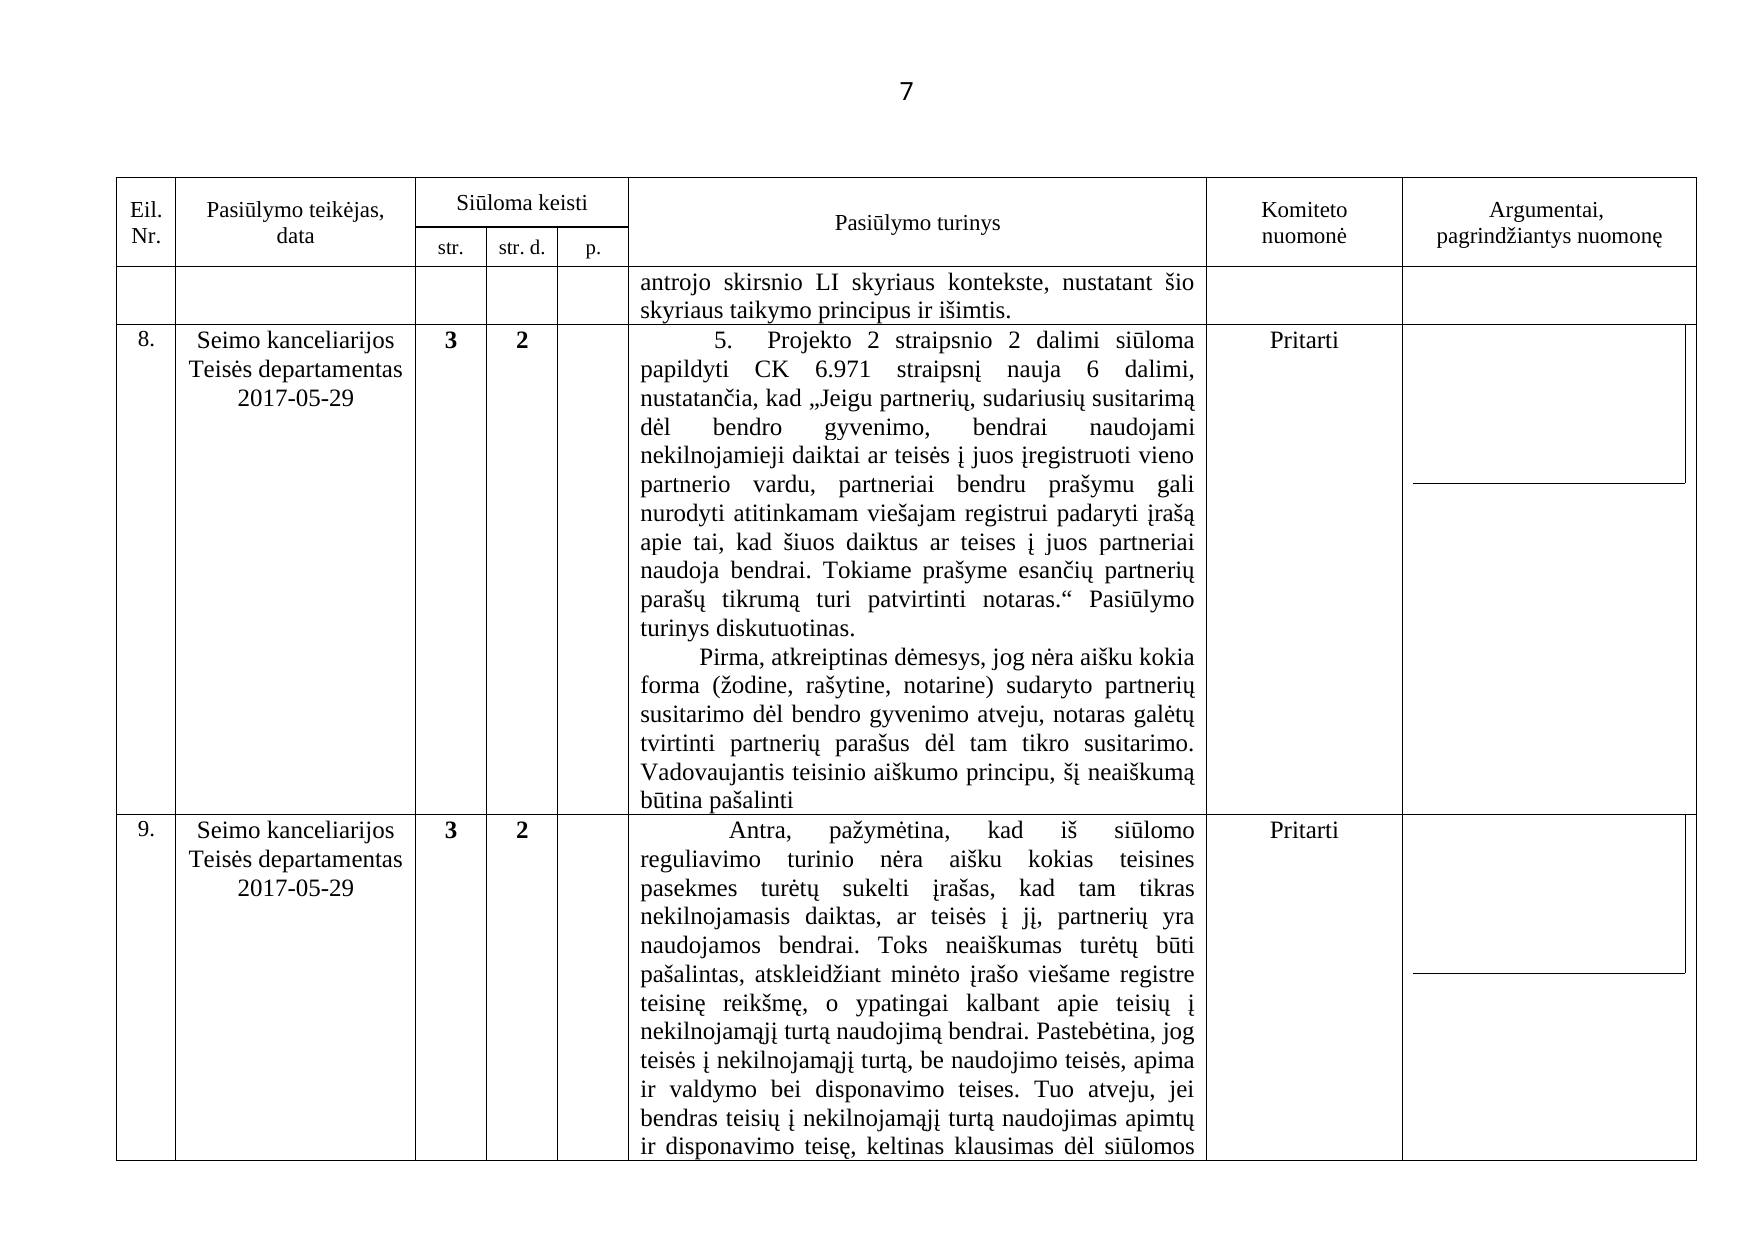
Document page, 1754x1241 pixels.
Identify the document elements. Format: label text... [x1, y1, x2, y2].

table_cell 5. Projekto 2 straipsnio 2 dalimi siūloma papildyti CK 6.971 straipsnį nauja 6 dalimi, nustatančia, kad „Jeigu partnerių, sudariusių susitarimą dėl bendro gyvenimo, bendrai naudojami nekilnojamieji daiktai ar teisės į juos įregistruoti vieno partnerio vardu, partneriai bendru prašymu gali nurodyti atitinkamam viešajam registrui padaryti įrašą apie tai, kad šiuos daiktus ar teises į juos partneriai naudoja bendrai. Tokiame prašyme esančių partnerių parašų tikrumą turi patvirtinti notaras.“ Pasiūlymo turinys diskutuotinas. Pirma, atkreiptinas dėmesys, jog nėra aišku kokia forma (žodine, rašytine, notarine) sudaryto partnerių susitarimo dėl bendro gyvenimo atveju, notaras galėtų tvirtinti partnerių parašus dėl tam tikro susitarimo. Vadovaujantis teisinio aiškumo principu, šį neaiškumą būtina pašalinti [629, 325, 1206, 814]
table_cell Pritarti [1207, 815, 1402, 1160]
table_cell [1403, 815, 1696, 1160]
table_cell Antra, pažymėtina, kad iš siūlomo reguliavimo turinio nėra aišku kokias teisines pasekmes turėtų sukelti įrašas, kad tam tikras nekilnojamasis daiktas, ar teisės į jį, partnerių yra naudojamos bendrai. Toks neaiškumas turėtų būti pašalintas, atskleidžiant minėto įrašo viešame registre teisinę reikšmę, o ypatingai kalbant apie teisių į nekilnojamąjį turtą naudojimą bendrai. Pastebėtina, jog teisės į nekilnojamąjį turtą, be naudojimo teisės, apima ir valdymo bei disponavimo teises. Tuo atveju, jei bendras teisių į nekilnojamąjį turtą naudojimas apimtų ir disponavimo teisę, keltinas klausimas dėl siūlomos [629, 815, 1206, 1160]
table_cell p. [558, 228, 628, 266]
table_cell antrojo skirsnio LI skyriaus kontekste, nustatant šio skyriaus taikymo principus ir išimtis. [629, 267, 1206, 324]
table_cell [176, 267, 415, 324]
table_cell [558, 267, 628, 324]
table_cell [558, 815, 628, 1160]
table_cell [487, 267, 557, 324]
table_cell 3 [416, 815, 486, 1160]
table_cell [117, 267, 175, 324]
table_cell 2 [487, 815, 557, 1160]
table_cell 9. [117, 815, 175, 1160]
table_header Argumentai, pagrindžiantys nuomonę [1403, 178, 1696, 266]
table_header Eil. Nr. [117, 178, 175, 266]
table_cell Seimo kanceliarijos Teisės departamentas 2017-05-29 [176, 815, 415, 1160]
table_header Pasiūlymo turinys [629, 178, 1206, 266]
table_cell str. d. [487, 228, 557, 266]
table_header Siūloma keisti [416, 178, 628, 226]
table_cell 8. [117, 325, 175, 814]
table_cell [1403, 267, 1696, 324]
table_cell [558, 325, 628, 814]
table_cell Pritarti [1207, 325, 1402, 814]
table_header Pasiūlymo teikėjas, data [176, 178, 415, 266]
table_cell [416, 267, 486, 324]
table_cell Seimo kanceliarijos Teisės departamentas 2017-05-29 [176, 325, 415, 814]
table_cell [1403, 325, 1696, 814]
table_cell str. [416, 228, 486, 266]
table_header Komiteto nuomonė [1207, 178, 1402, 266]
table_cell 3 [416, 325, 486, 814]
table_cell 2 [487, 325, 557, 814]
table_cell [1207, 267, 1402, 324]
